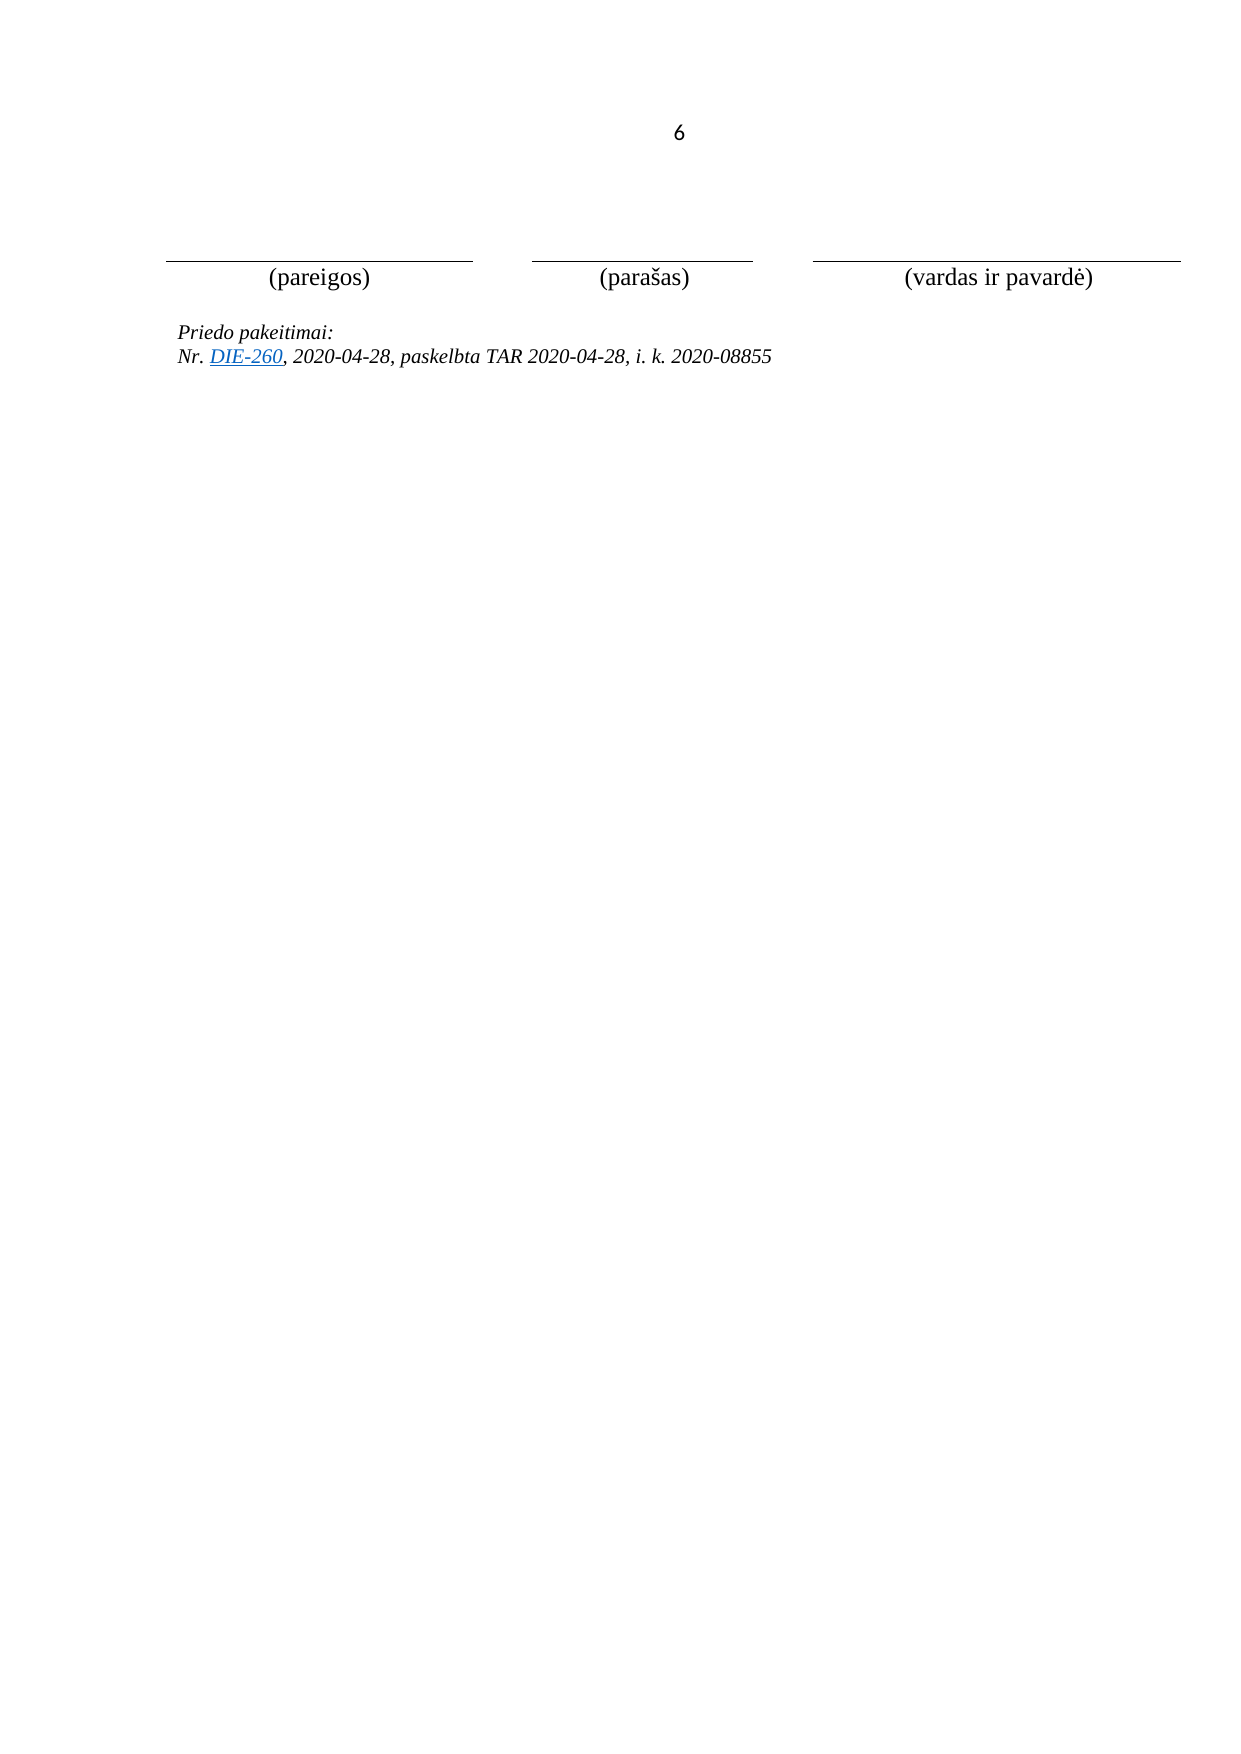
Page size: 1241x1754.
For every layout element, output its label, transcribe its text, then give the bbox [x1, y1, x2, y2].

table_cell (pareigos) [166, 262, 473, 291]
table_cell [753, 261, 812, 291]
table_header [753, 233, 812, 261]
table_cell (parašas) [532, 262, 753, 291]
table_header [532, 233, 753, 261]
table_cell [473, 261, 532, 291]
table_cell (vardas ir pavardė) [813, 262, 1181, 291]
text Priedo pakeitimai: [177, 320, 1181, 344]
table_header [473, 233, 532, 261]
table_header [813, 233, 1181, 261]
table_header [166, 233, 473, 261]
text Nr. DIE-260, 2020-04-28, paskelbta TAR 2020-04-28, i. k. 2020-08855 [177, 344, 1181, 368]
